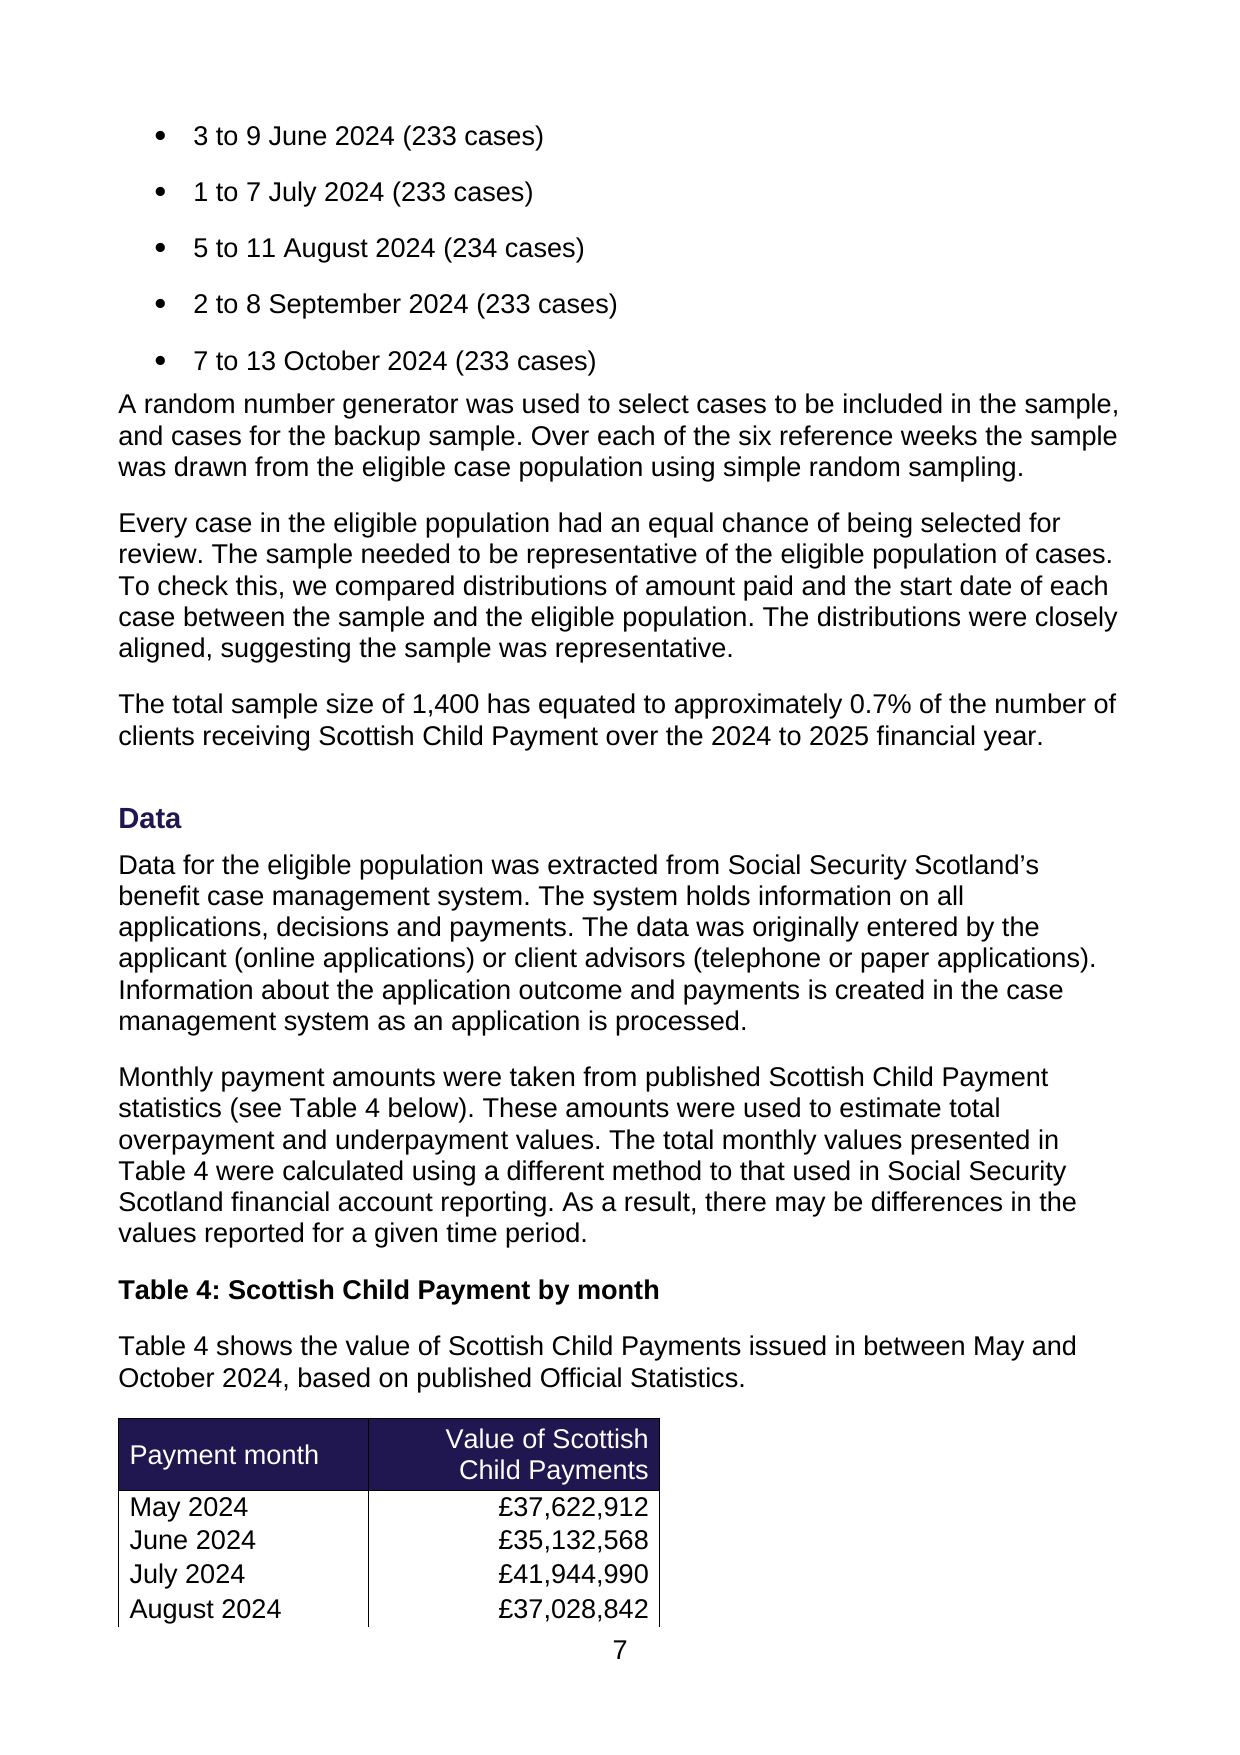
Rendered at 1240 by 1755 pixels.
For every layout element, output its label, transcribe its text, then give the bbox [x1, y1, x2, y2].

list 3 to 9 June 2024 (233 cases) [156, 120, 1121, 151]
table_cell July 2024 [119, 1559, 368, 1593]
table_cell June 2024 [119, 1524, 368, 1558]
list 5 to 11 August 2024 (234 cases) [156, 232, 1121, 264]
text Every case in the eligible population had an equal chance of being selected for review. The sample needed to be representative of the eligible population of cases. To check this, we compared distributions of amount paid and the start date of each case between the sample and the eligible population. The distributions were closely aligned, suggesting the sample was representative. [118, 507, 1121, 664]
table_cell August 2024 [119, 1593, 368, 1627]
text Monthly payment amounts were taken from published Scottish Child Payment statistics (see Table 4 below). These amounts were used to estimate total overpayment and underpayment values. The total monthly values presented in Table 4 were calculated using a different method to that used in Social Security Scotland financial account reporting. As a result, there may be differences in the values reported for a given time period. [118, 1062, 1121, 1249]
table_cell £37,028,842 [369, 1593, 659, 1627]
list 2 to 8 September 2024 (233 cases) [156, 289, 1121, 320]
text A random number generator was used to select cases to be included in the sample, and cases for the backup sample. Over each of the six reference weeks the sample was drawn from the eligible case population using simple random sampling. [118, 389, 1121, 482]
table_cell £41,944,990 [369, 1559, 659, 1593]
title Table 4: Scottish Child Payment by month [118, 1274, 1121, 1305]
table_cell £37,622,912 [369, 1491, 659, 1524]
subtitle Table 4 shows the value of Scottish Child Payments issued in between May and October 2024, based on published Official Statistics. [118, 1330, 1121, 1393]
table_cell May 2024 [119, 1491, 368, 1524]
table_header Value of Scottish Child Payments [369, 1419, 659, 1490]
subtitle Data [118, 795, 1121, 837]
text The total sample size of 1,400 has equated to approximately 0.7% of the number of clients receiving Scottish Child Payment over the 2024 to 2025 financial year. [118, 689, 1121, 751]
text Data for the eligible population was extracted from Social Security Scotland’s benefit case management system. The system holds information on all applications, decisions and payments. The data was originally entered by the applicant (online applications) or client advisors (telephone or paper applications). Information about the application outcome and payments is created in the case management system as an application is processed. [118, 849, 1121, 1037]
list 1 to 7 July 2024 (233 cases) [156, 176, 1121, 207]
table_cell £35,132,568 [369, 1524, 659, 1558]
list 7 to 13 October 2024 (233 cases) [156, 345, 1121, 376]
table_header Payment month [119, 1419, 368, 1490]
